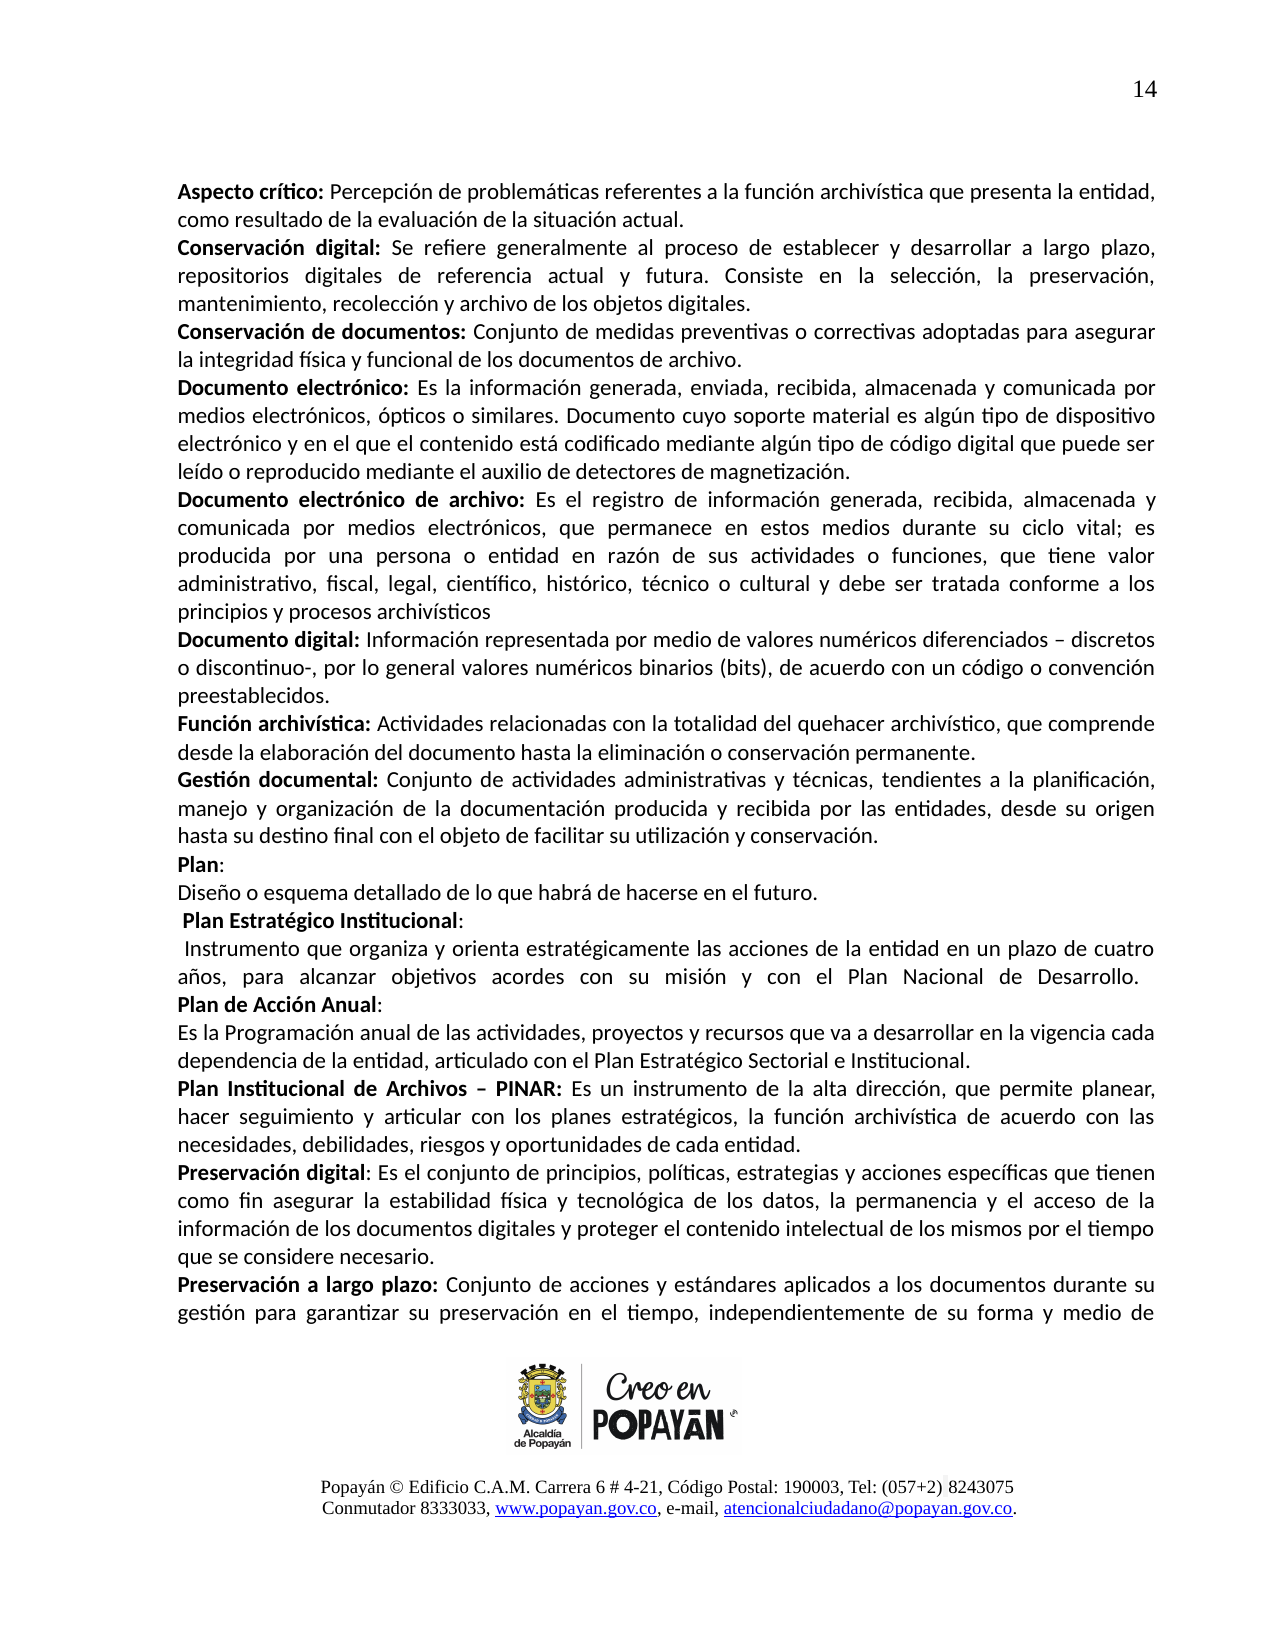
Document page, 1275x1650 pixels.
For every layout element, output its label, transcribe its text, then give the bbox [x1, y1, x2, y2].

text Plan Institucional de Archivos – PINAR: Es un instrumento de la alta dirección, que permite planear, hacer seguimiento y articular con los planes estratégicos, la función archivística de acuerdo con las necesidades, debilidades, riesgos y oportunidades de cada entidad. [177, 1074, 1157, 1158]
text Documento digital: Información representada por medio de valores numéricos diferenciados – discretos o discontinuo-, por lo general valores numéricos binarios (bits), de acuerdo con un código o convención preestablecidos. [177, 626, 1157, 709]
text Aspecto crítico: Percepción de problemáticas referentes a la función archivística que presenta la entidad, como resultado de la evaluación de la situación actual. [177, 177, 1157, 233]
text Plan Estratégico Institucional: [177, 906, 1157, 934]
text Preservación a largo plazo: Conjunto de acciones y estándares aplicados a los documentos durante su gestión para garantizar su preservación en el tiempo, independientemente de su forma y medio de [177, 1270, 1157, 1326]
text Documento electrónico de archivo: Es el registro de información generada, recibida, almacenada y comunicada por medios electrónicos, que permanece en estos medios durante su ciclo vital; es producida por una persona o entidad en razón de sus actividades o funciones, que tiene valor administrativo, fiscal, legal, científico, histórico, técnico o cultural y debe ser tratada conforme a los principios y procesos archivísticos [177, 485, 1157, 626]
text Preservación digital: Es el conjunto de principios, políticas, estrategias y acciones específicas que tienen como fin asegurar la estabilidad física y tecnológica de los datos, la permanencia y el acceso de la información de los documentos digitales y proteger el contenido intelectual de los mismos por el tiempo que se considere necesario. [177, 1158, 1157, 1270]
text Conservación de documentos: Conjunto de medidas preventivas o correctivas adoptadas para asegurar la integridad física y funcional de los documentos de archivo. [177, 317, 1157, 373]
text Conservación digital: Se refiere generalmente al proceso de establecer y desarrollar a largo plazo, repositorios digitales de referencia actual y futura. Consiste en la selección, la preservación, mantenimiento, recolección y archivo de los objetos digitales. [177, 233, 1157, 317]
text Función archivística: Actividades relacionadas con la totalidad del quehacer archivístico, que comprende desde la elaboración del documento hasta la eliminación o conservación permanente. [177, 709, 1157, 766]
text Es la Programación anual de las actividades, proyectos y recursos que va a desarrollar en la vigencia cada dependencia de la entidad, articulado con el Plan Estratégico Sectorial e Institucional. [177, 1018, 1157, 1074]
text Instrumento que organiza y orienta estratégicamente las acciones de la entidad en un plazo de cuatro años, para alcanzar objetivos acordes con su misión y con el Plan Nacional de Desarrollo. Plan de Acción Anual: [177, 934, 1157, 1018]
text Plan: Diseño o esquema detallado de lo que habrá de hacerse en el futuro. [177, 850, 1157, 906]
text Gestión documental: Conjunto de actividades administrativas y técnicas, tendientes a la planificación, manejo y organización de la documentación producida y recibida por las entidades, desde su origen hasta su destino final con el objeto de facilitar su utilización y conservación. [177, 766, 1157, 850]
text Documento electrónico: Es la información generada, enviada, recibida, almacenada y comunicada por medios electrónicos, ópticos o similares. Documento cuyo soporte material es algún tipo de dispositivo electrónico y en el que el contenido está codificado mediante algún tipo de código digital que puede ser leído o reproducido mediante el auxilio de detectores de magnetización. [177, 373, 1157, 485]
